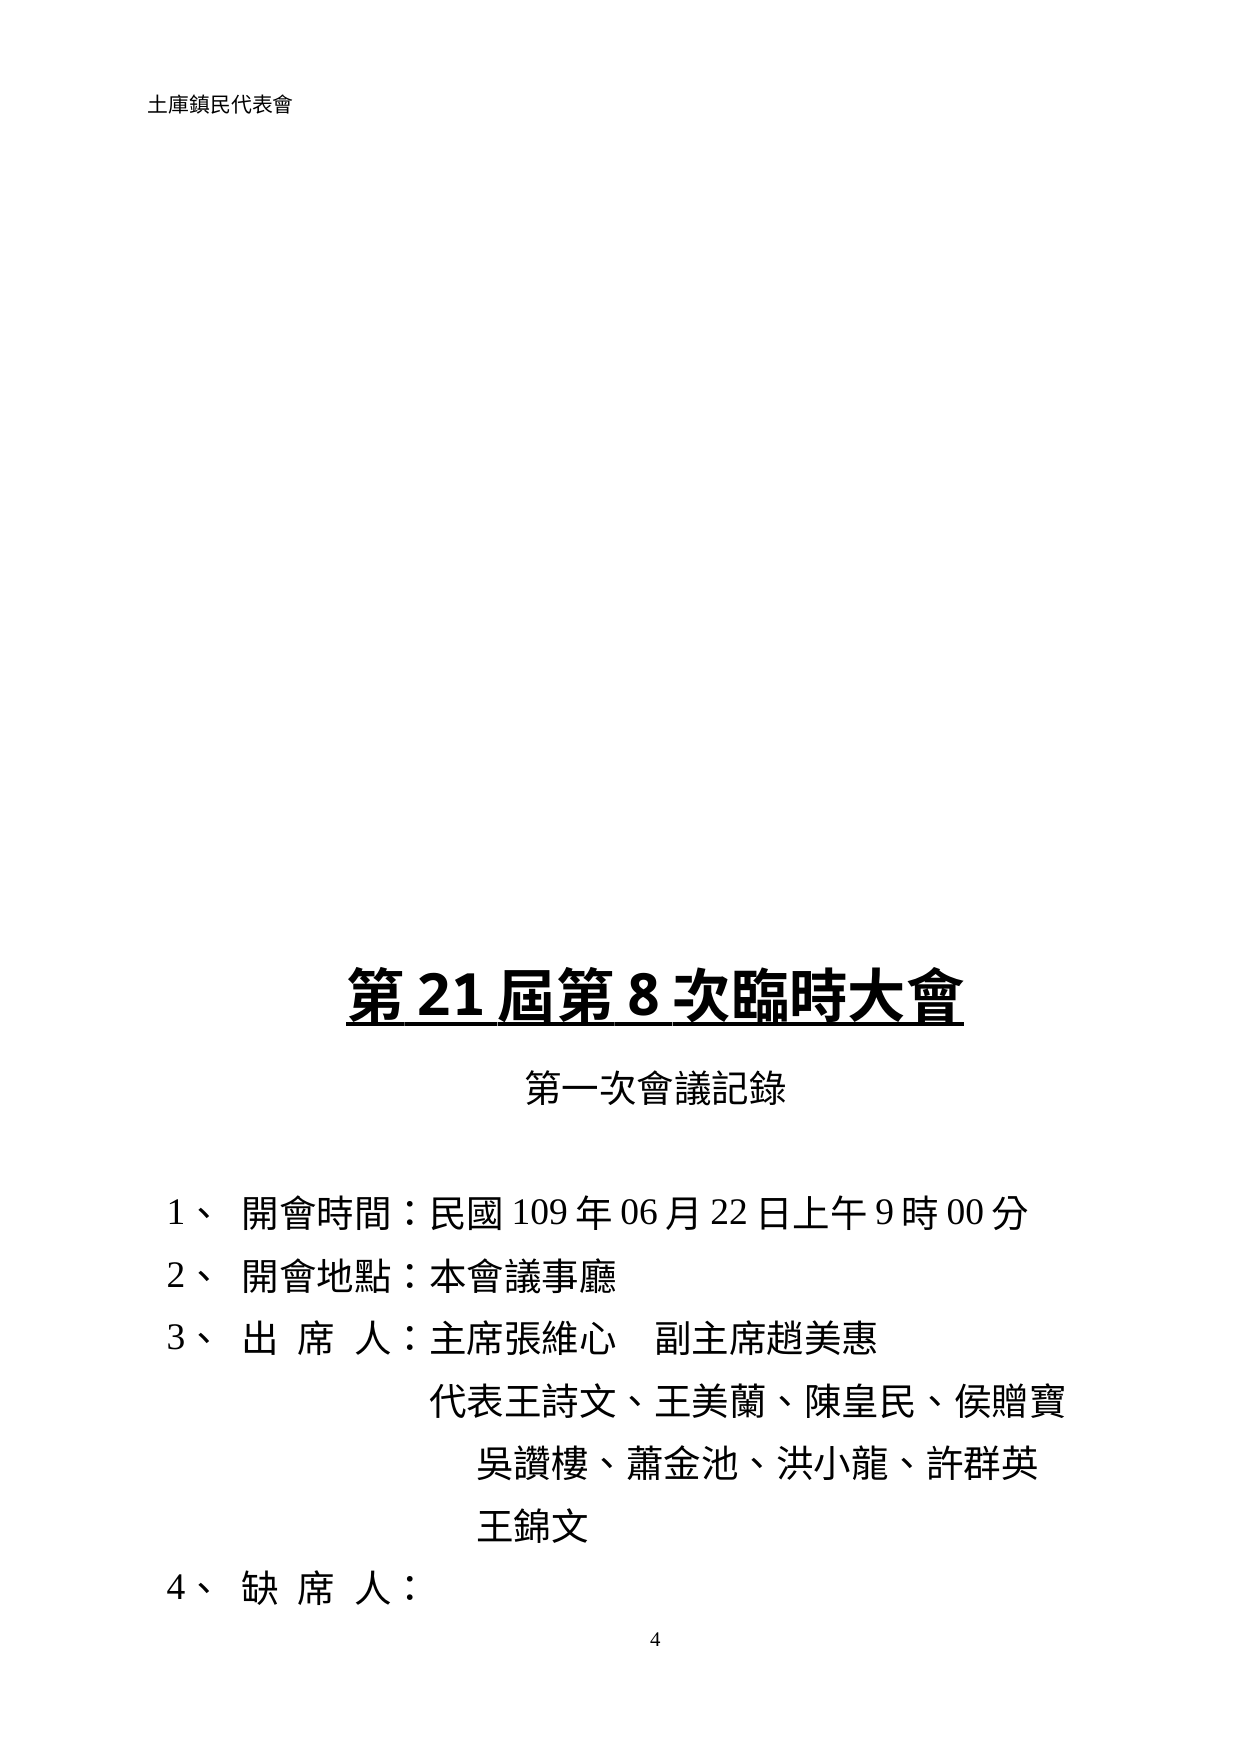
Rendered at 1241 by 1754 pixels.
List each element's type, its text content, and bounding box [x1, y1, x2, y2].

list 缺 席 人： [166, 1544, 1162, 1607]
list 出 席 人：主席張維心 副主席趙美惠 [166, 1294, 1162, 1357]
text 王錦文 [448, 1482, 1162, 1544]
text 第21屆第8次臨時大會 [148, 919, 1162, 1044]
text 第一次會議記錄 [148, 1044, 1162, 1107]
list 開會時間：民國109年06月22日上午9時00分 [166, 1169, 1162, 1232]
list 開會地點：本會議事廳 [166, 1232, 1162, 1294]
text 代表王詩文、王美蘭、陳皇民、侯贈寶 [148, 1357, 1162, 1419]
text 吳讚樓、蕭金池、洪小龍、許群英 [448, 1419, 1162, 1482]
